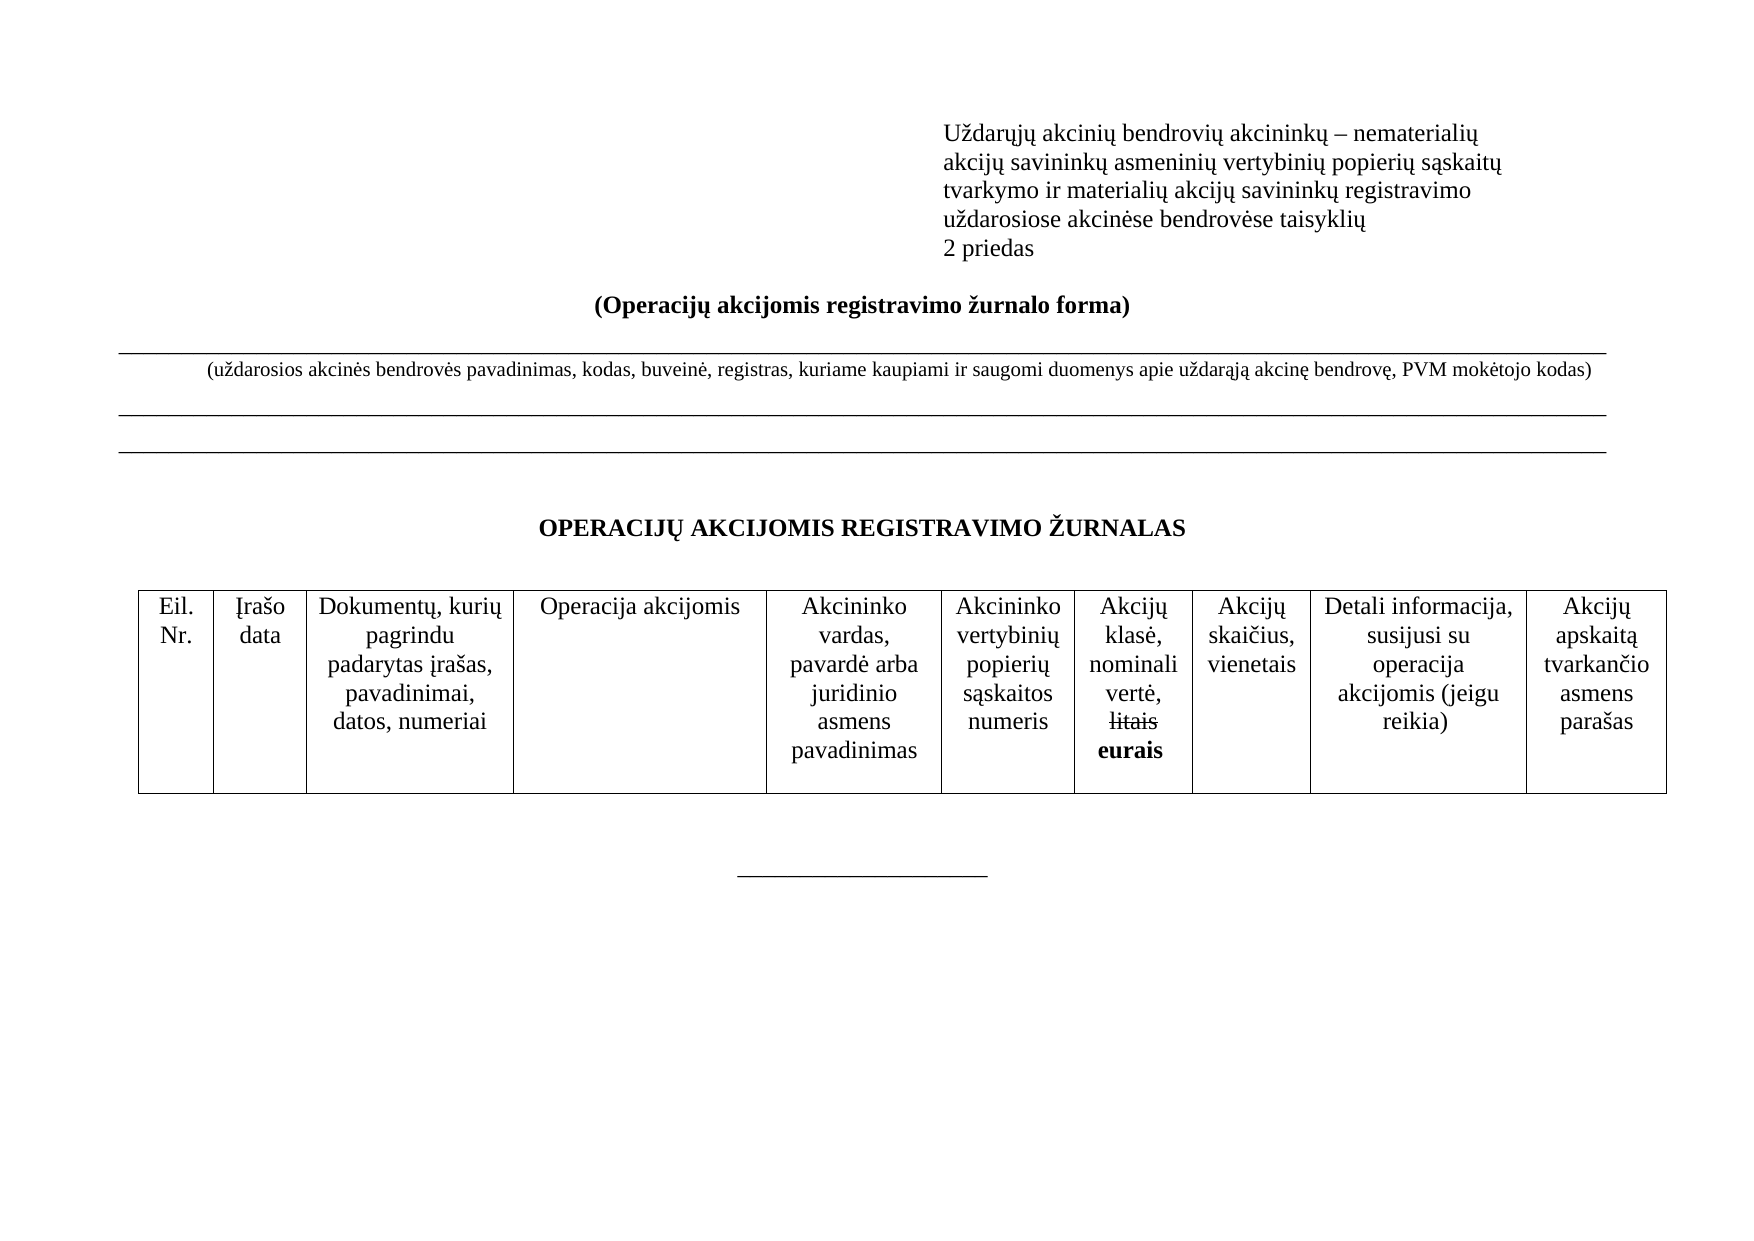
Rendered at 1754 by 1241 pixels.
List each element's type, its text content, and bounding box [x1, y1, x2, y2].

text OPERACIJŲ AKCIJOMIS REGISTRAVIMO ŽURNALAS [118, 513, 1606, 542]
text _______________________________________________________________________________________________________________________ [118, 381, 1606, 415]
text (uždarosios akcinės bendrovės pavadinimas, kodas, buveinė, registras, kuriame kaupiami ir saugomi duomenys apie uždarąją akcinę bendrovę, PVM mokėtojo kodas) [118, 357, 1606, 381]
text tvarkymo ir materialių akcijų savininkų registravimo [868, 176, 1606, 204]
table_header Akcijų klasė, nominali vertė, litais eurais [1075, 591, 1192, 793]
text ____________________ [118, 851, 1606, 880]
text Uždarųjų akcinių bendrovių akcininkų – nematerialių [943, 118, 1606, 147]
table_header Operacija akcijomis [514, 591, 766, 793]
table_header Įrašo data [214, 591, 306, 793]
table_header Akcininko vardas, pavardė arba juridinio asmens pavadinimas [767, 591, 941, 793]
table_header Eil. Nr. [139, 591, 213, 793]
text ___________________________________________________________________________________­­­­­­­­­­­­­­­­­­­­­­­­­­­­­­­­­­­­­­­­­­­­­­­­­­____________________________________ [118, 319, 1606, 353]
table_header Dokumentų, kurių pagrindu padarytas įrašas, pavadinimai, datos, numeriai [307, 591, 513, 793]
table_header Detali informacija, susijusi su operacija akcijomis (jeigu reikia) [1311, 591, 1526, 793]
table_header Akcijų skaičius, vienetais [1193, 591, 1310, 793]
table_header Akcininko vertybinių popierių sąskaitos numeris [942, 591, 1074, 793]
text uždarosiose akcinėse bendrovėse taisyklių [868, 204, 1606, 233]
text _______________________________________________________________________________________________________________________ [118, 418, 1606, 452]
text akcijų savininkų asmeninių vertybinių popierių sąskaitų [868, 147, 1606, 176]
table_header Akcijų apskaitą tvarkančio asmens parašas [1527, 591, 1666, 793]
text (Operacijų akcijomis registravimo žurnalo forma) [118, 291, 1606, 319]
text 2 priedas [868, 233, 1606, 262]
